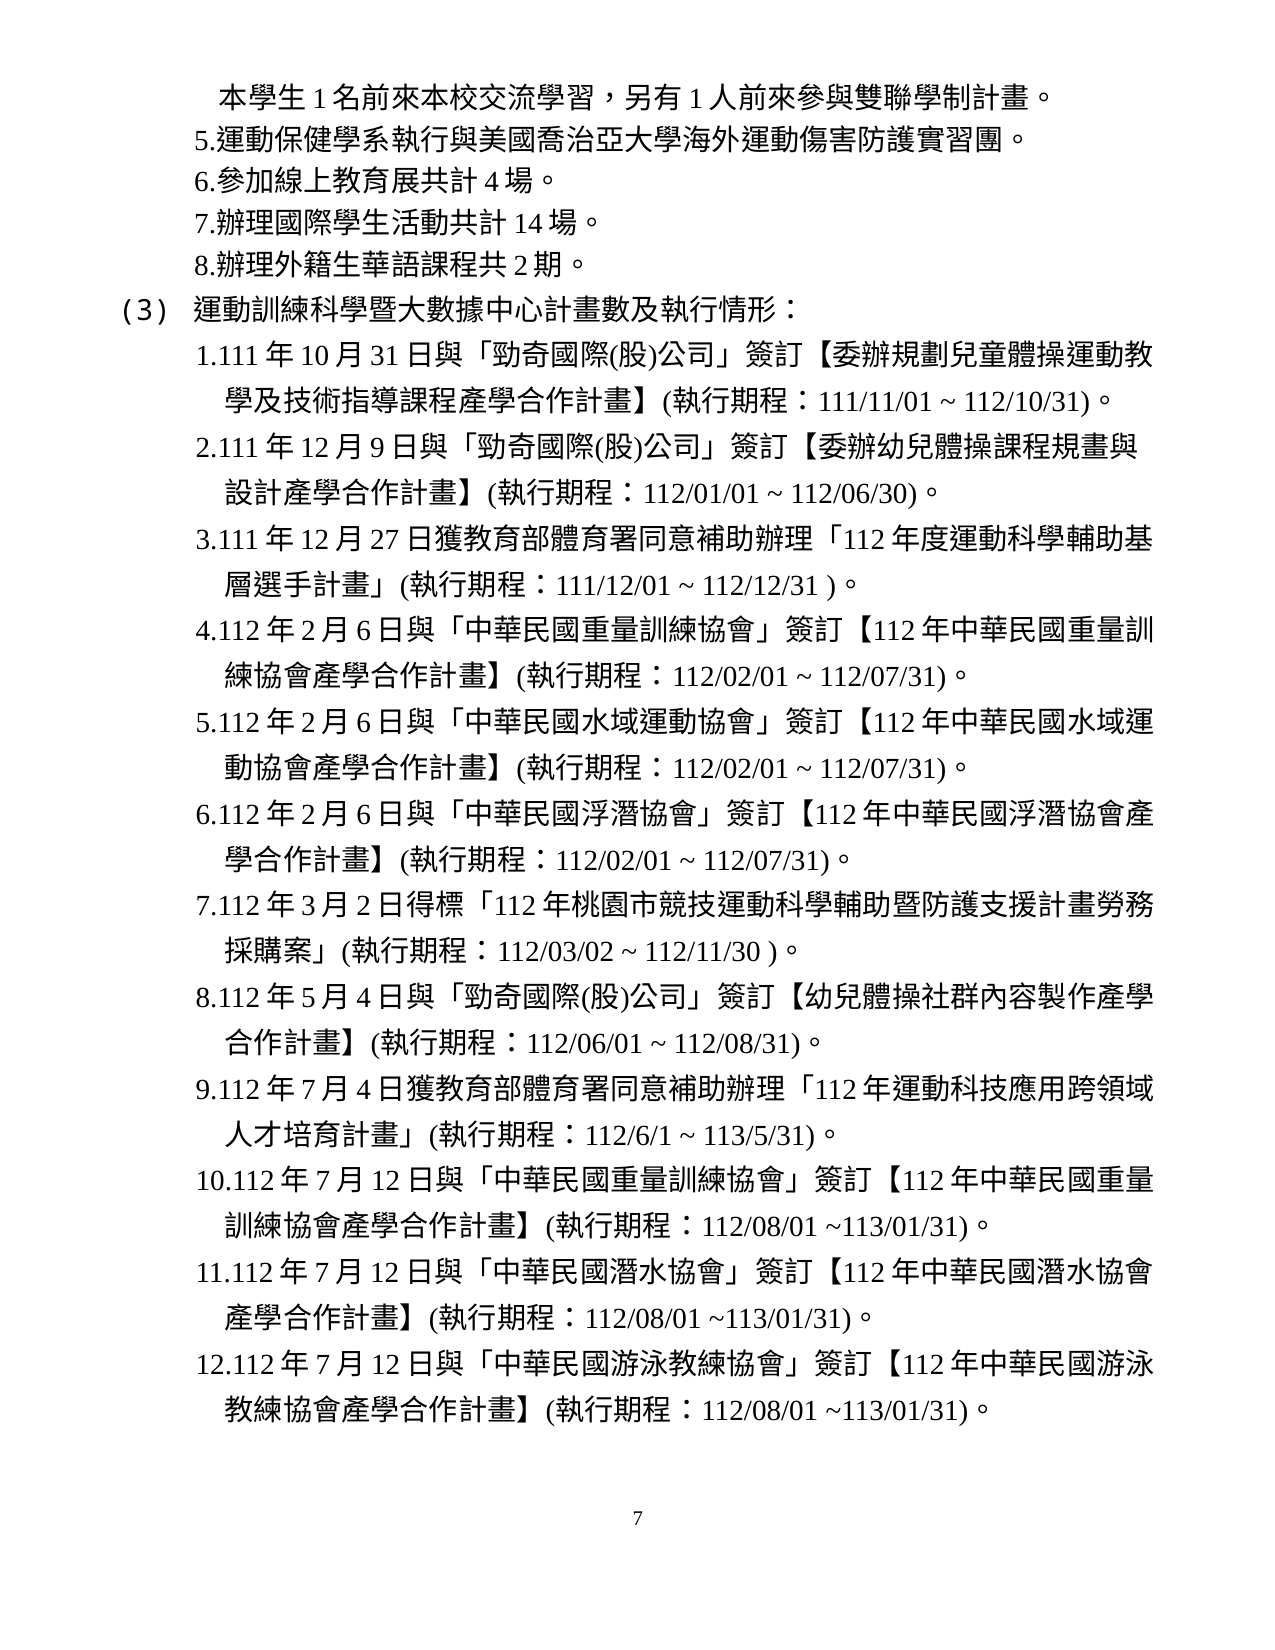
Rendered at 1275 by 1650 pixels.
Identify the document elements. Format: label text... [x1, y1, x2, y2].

text 4.112年2月6日與「中華民國重量訓練協會」簽訂【112年中華民國重量訓練協會產學合作計畫】(執行期程：112/02/01 ~ 112/07/31)。 [195, 604, 1157, 696]
text 10.112年7月12日與「中華民國重量訓練協會」簽訂【112年中華民國重量訓練協會產學合作計畫】(執行期程：112/08/01 ~113/01/31)。 [195, 1154, 1157, 1246]
text 7.112年3月2日得標「112年桃園市競技運動科學輔助暨防護支援計畫勞務採購案」(執行期程：112/03/02 ~ 112/11/30 )。 [195, 879, 1157, 971]
text 3.111年12月27日獲教育部體育署同意補助辦理「112年度運動科學輔助基層選手計畫」(執行期程：111/12/01 ~ 112/12/31 )。 [195, 512, 1157, 604]
text 本學生1名前來本校交流學習，另有1人前來參與雙聯學制計畫。 [194, 75, 1157, 117]
text 9.112年7月4日獲教育部體育署同意補助辦理「112年運動科技應用跨領域人才培育計畫」(執行期程：112/6/1 ~ 113/5/31)。 [195, 1062, 1157, 1154]
text 6.參加線上教育展共計4場。 [194, 158, 1157, 200]
text 8.辦理外籍生華語課程共2期。 [194, 242, 1157, 283]
text 1.111年10月31日與「勁奇國際(股)公司」簽訂【委辦規劃兒童體操運動教學及技術指導課程產學合作計畫】(執行期程：111/11/01 ~ 112/10/31)。 [195, 329, 1157, 421]
text 6.112年2月6日與「中華民國浮潛協會」簽訂【112年中華民國浮潛協會產學合作計畫】(執行期程：112/02/01 ~ 112/07/31)。 [195, 787, 1157, 879]
text 12.112年7月12日與「中華民國游泳教練協會」簽訂【112年中華民國游泳教練協會產學合作計畫】(執行期程：112/08/01 ~113/01/31)。 [195, 1337, 1157, 1429]
text 2.111年12月9日與「勁奇國際(股)公司」簽訂【委辦幼兒體操課程規畫與設計產學合作計畫】(執行期程：112/01/01 ~ 112/06/30)。 [195, 421, 1157, 512]
text 8.112年5月4日與「勁奇國際(股)公司」簽訂【幼兒體操社群內容製作產學合作計畫】(執行期程：112/06/01 ~ 112/08/31)。 [195, 971, 1157, 1062]
text 5.112年2月6日與「中華民國水域運動協會」簽訂【112年中華民國水域運動協會產學合作計畫】(執行期程：112/02/01 ~ 112/07/31)。 [195, 696, 1157, 787]
text 5.運動保健學系執行與美國喬治亞大學海外運動傷害防護實習團。 [194, 117, 1157, 158]
list 運動訓練科學暨大數據中心計畫數及執行情形： [118, 283, 1157, 329]
text 11.112年7月12日與「中華民國潛水協會」簽訂【112年中華民國潛水協會產學合作計畫】(執行期程：112/08/01 ~113/01/31)。 [195, 1246, 1157, 1337]
text 7.辦理國際學生活動共計14場。 [194, 200, 1157, 242]
